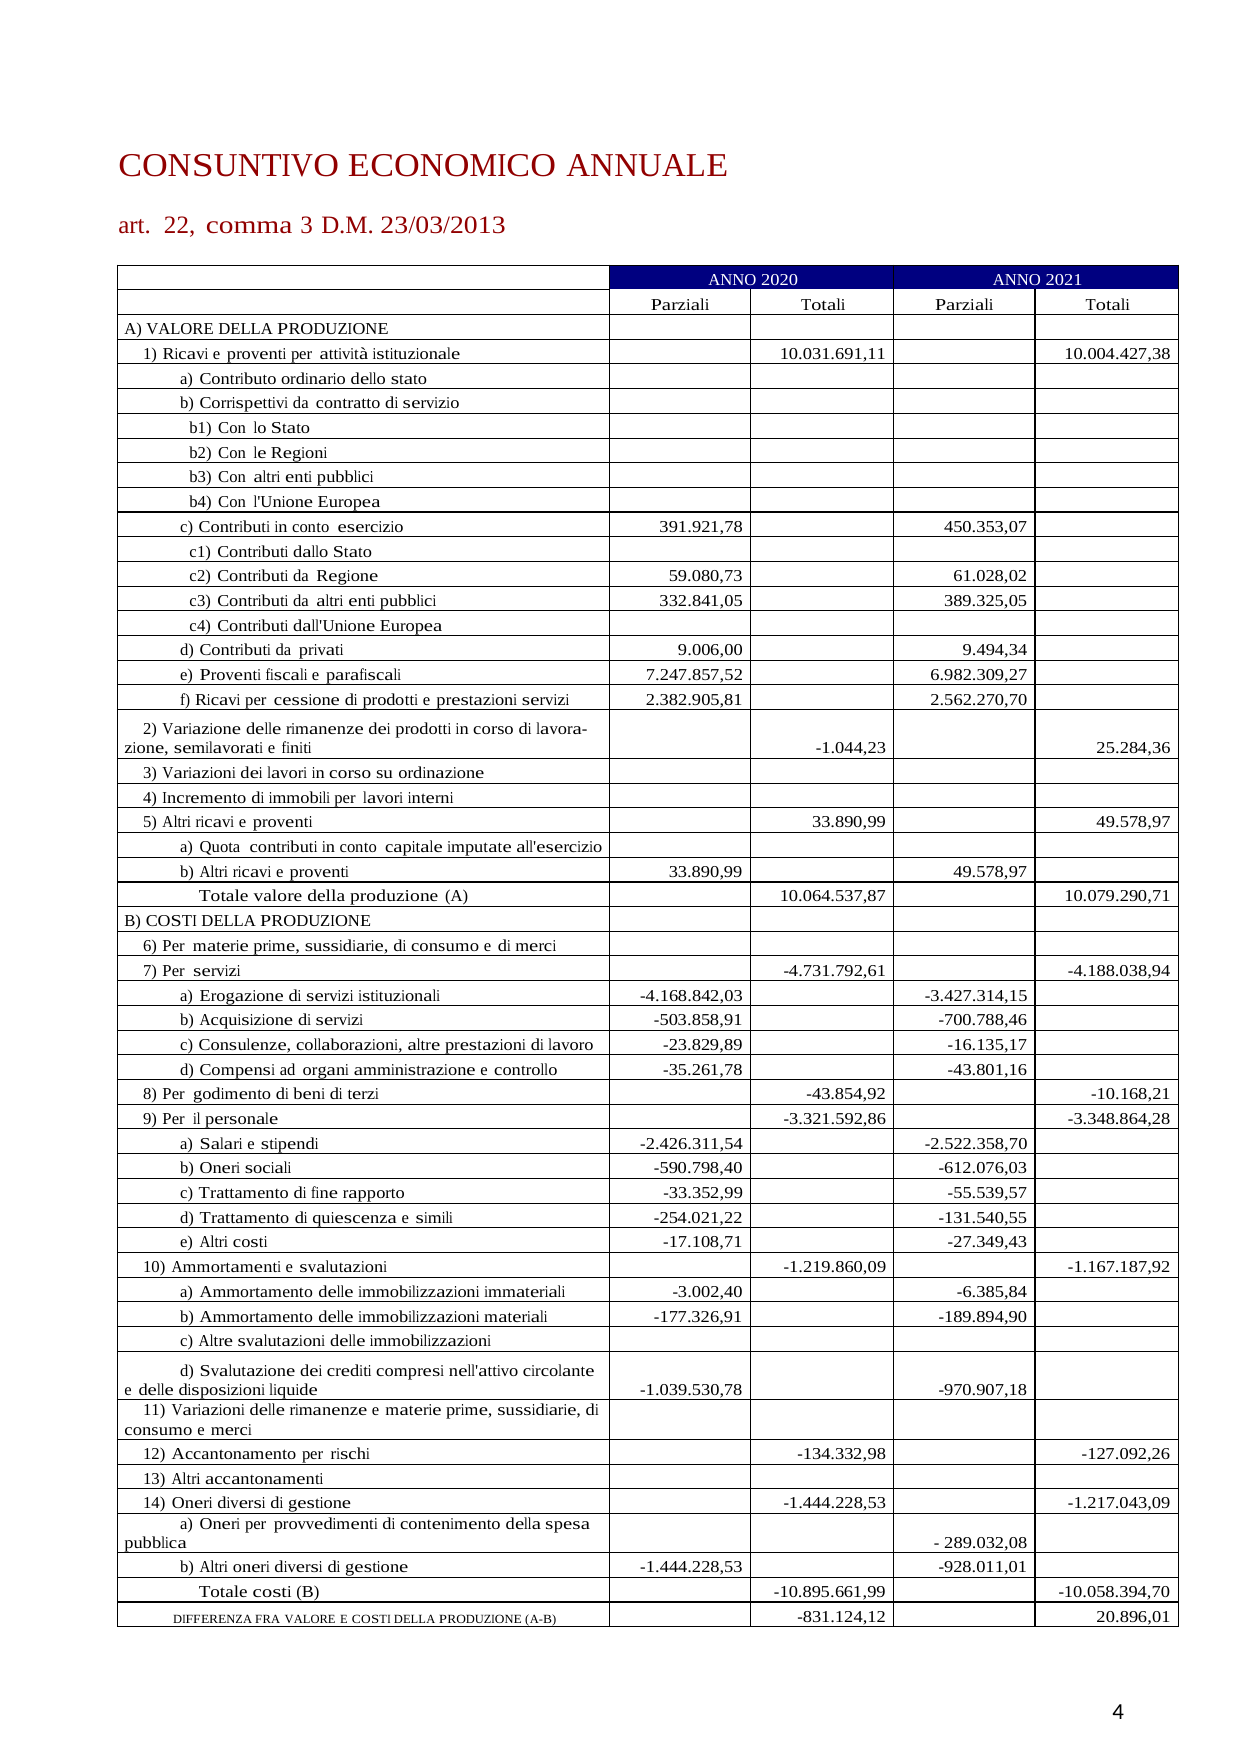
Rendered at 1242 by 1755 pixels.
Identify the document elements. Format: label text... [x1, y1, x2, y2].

table_cell [1036, 439, 1178, 462]
table_cell -33.352,99 [610, 1179, 750, 1202]
table_cell [610, 1440, 750, 1463]
table_cell Totale costi (B) [118, 1578, 609, 1601]
table_cell [751, 759, 893, 782]
table_cell -612.076,03 [894, 1154, 1034, 1178]
table_cell [751, 1055, 893, 1079]
table_cell 6.982.309,27 [894, 661, 1034, 684]
table_cell [894, 1440, 1034, 1463]
table_cell [894, 463, 1034, 487]
table_cell [1036, 907, 1178, 931]
text art. 22, comma 3 D.M. 23/03/2013 [118, 211, 1194, 239]
table_cell [751, 414, 893, 437]
table_cell [751, 513, 893, 536]
table_cell 14) Oneri diversi di gestione [118, 1489, 609, 1513]
table_cell 13) Altri accantonamenti [118, 1465, 609, 1488]
table_cell 61.028,02 [894, 562, 1034, 586]
table_cell [1036, 1055, 1178, 1079]
table_cell [894, 784, 1034, 807]
table_cell [751, 1278, 893, 1301]
table_cell -6.385,84 [894, 1278, 1034, 1301]
table_cell 2) Variazione delle rimanenze dei prodotti in corso di lavora- zione, semilavorati e finiti [118, 710, 609, 758]
table_cell [1036, 1352, 1178, 1399]
table_cell -4.731.792,61 [751, 956, 893, 980]
table_cell b) Acquisizione di servizi [118, 1006, 609, 1029]
table_cell b1) Con lo Stato [118, 414, 609, 437]
table_cell B) COSTI DELLA PRODUZIONE [118, 907, 609, 931]
table_cell -2.426.311,54 [610, 1129, 750, 1153]
table_cell [894, 1105, 1034, 1128]
table_cell [894, 340, 1034, 363]
table_cell [610, 833, 750, 857]
table_cell [894, 1603, 1034, 1626]
table_cell -131.540,55 [894, 1204, 1034, 1227]
table_cell [894, 833, 1034, 857]
table_cell [751, 907, 893, 931]
table_cell [118, 290, 609, 314]
table_cell 10.004.427,38 [1036, 340, 1178, 363]
table_cell [751, 981, 893, 1005]
table_cell 59.080,73 [610, 562, 750, 586]
table_cell [610, 1400, 750, 1439]
table_cell [610, 389, 750, 413]
table_cell [894, 537, 1034, 561]
table_cell e) Proventi fiscali e parafiscali [118, 661, 609, 684]
table_cell -4.188.038,94 [1036, 956, 1178, 980]
table_cell [894, 1080, 1034, 1103]
table_cell [751, 932, 893, 955]
table_cell [1036, 1129, 1178, 1153]
table_cell 9.006,00 [610, 636, 750, 660]
table_cell [751, 784, 893, 807]
table_cell 6) Per materie prime, sussidiarie, di consumo e di merci [118, 932, 609, 955]
table_cell [894, 956, 1034, 980]
table_cell [610, 1253, 750, 1277]
table_cell 332.841,05 [610, 587, 750, 610]
table_cell 2.562.270,70 [894, 685, 1034, 709]
table_cell c3) Contributi da altri enti pubblici [118, 587, 609, 610]
table_cell 12) Accantonamento per rischi [118, 1440, 609, 1463]
table_cell [1036, 389, 1178, 413]
table_cell [751, 488, 893, 511]
table_cell b) Altri ricavi e proventi [118, 858, 609, 881]
table_cell [751, 833, 893, 857]
table_cell [1036, 1400, 1178, 1439]
table_cell -16.135,17 [894, 1031, 1034, 1054]
table_cell 33.890,99 [610, 858, 750, 881]
table_cell [894, 389, 1034, 413]
table_cell [1036, 1179, 1178, 1202]
table_cell [751, 1006, 893, 1029]
table_cell -3.321.592,86 [751, 1105, 893, 1128]
table_cell -590.798,40 [610, 1154, 750, 1178]
table_cell [1036, 414, 1178, 437]
table_cell -35.261,78 [610, 1055, 750, 1079]
table_cell c) Trattamento di fine rapporto [118, 1179, 609, 1202]
table_cell [1036, 759, 1178, 782]
table_cell -10.168,21 [1036, 1080, 1178, 1103]
table_cell [1036, 364, 1178, 388]
table_cell [610, 488, 750, 511]
table_cell [610, 1105, 750, 1128]
table_cell -700.788,46 [894, 1006, 1034, 1029]
table_cell [1036, 513, 1178, 536]
table_cell [751, 1465, 893, 1488]
table_cell c) Contributi in conto esercizio [118, 513, 609, 536]
table_cell -1.444.228,53 [610, 1553, 750, 1577]
table_cell Totali [751, 289, 893, 314]
table_cell 4) Incremento di immobili per lavori interni [118, 784, 609, 807]
table_cell 7.247.857,52 [610, 661, 750, 684]
table_cell [751, 661, 893, 684]
table_cell [894, 1578, 1034, 1601]
table_cell -2.522.358,70 [894, 1129, 1034, 1153]
table_cell -1.167.187,92 [1036, 1253, 1178, 1277]
table_cell [610, 808, 750, 832]
table_cell [1036, 611, 1178, 635]
table_cell [1036, 1204, 1178, 1227]
table_cell [610, 932, 750, 955]
table_cell -1.039.530,78 [610, 1352, 750, 1399]
table_cell [610, 1327, 750, 1351]
table_cell -55.539,57 [894, 1179, 1034, 1202]
table_cell -928.011,01 [894, 1553, 1034, 1577]
table_cell [751, 1352, 893, 1399]
table_cell [610, 611, 750, 635]
table_cell 20.896,01 [1036, 1603, 1178, 1626]
table_cell -127.092,26 [1036, 1440, 1178, 1463]
table_cell [894, 488, 1034, 511]
table_cell [610, 784, 750, 807]
table_cell [751, 611, 893, 635]
table_cell -17.108,71 [610, 1228, 750, 1252]
table_cell [1036, 1006, 1178, 1029]
table_cell [610, 1514, 750, 1552]
table_cell 389.325,05 [894, 587, 1034, 610]
table_cell c) Altre svalutazioni delle immobilizzazioni [118, 1327, 609, 1351]
table_cell [751, 1302, 893, 1326]
table_cell [1036, 537, 1178, 561]
table_cell d) Contributi da privati [118, 636, 609, 660]
table_cell [894, 1327, 1034, 1351]
table_cell 33.890,99 [751, 808, 893, 832]
table_cell 7) Per servizi [118, 956, 609, 980]
table_cell -23.829,89 [610, 1031, 750, 1054]
table_cell f) Ricavi per cessione di prodotti e prestazioni servizi [118, 685, 609, 709]
table_cell b) Ammortamento delle immobilizzazioni materiali [118, 1302, 609, 1326]
table_cell [751, 587, 893, 610]
table_cell [751, 685, 893, 709]
table_cell -10.058.394,70 [1036, 1578, 1178, 1601]
table_cell Parziali [610, 289, 750, 314]
table_cell [751, 1327, 893, 1351]
table_cell [610, 1489, 750, 1513]
table_cell [894, 611, 1034, 635]
table_cell 9.494,34 [894, 636, 1034, 660]
table_cell a) Oneri per provvedimenti di contenimento della spesa pubblica [118, 1514, 609, 1552]
table_cell [751, 1400, 893, 1439]
table_cell c) Consulenze, collaborazioni, altre prestazioni di lavoro [118, 1031, 609, 1054]
table_cell DIFFERENZA FRA VALORE E COSTI DELLA PRODUZIONE (A-B) [118, 1603, 609, 1626]
table_cell [610, 364, 750, 388]
table_cell 1) Ricavi e proventi per attività istituzionale [118, 340, 609, 363]
table_cell [1036, 1278, 1178, 1301]
table_cell [751, 1179, 893, 1202]
table_cell [1036, 1553, 1178, 1577]
table_cell -254.021,22 [610, 1204, 750, 1227]
table_cell a) Erogazione di servizi istituzionali [118, 981, 609, 1005]
table_cell [1036, 1228, 1178, 1252]
table_cell [610, 340, 750, 363]
table_cell [894, 759, 1034, 782]
table_cell a) Salari e stipendi [118, 1129, 609, 1153]
table_cell 8) Per godimento di beni di terzi [118, 1080, 609, 1103]
table_cell [751, 315, 893, 338]
table_cell 9) Per il personale [118, 1105, 609, 1128]
table_cell 25.284,36 [1036, 710, 1178, 758]
table_cell [610, 759, 750, 782]
table_cell [1036, 1154, 1178, 1178]
table_cell [751, 1514, 893, 1552]
table_cell c2) Contributi da Regione [118, 562, 609, 586]
table_cell d) Svalutazione dei crediti compresi nell'attivo circolante e delle disposizioni liquide [118, 1352, 609, 1399]
table_cell 10.064.537,87 [751, 883, 893, 906]
table_cell [894, 1400, 1034, 1439]
table_cell 2.382.905,81 [610, 685, 750, 709]
table_cell [751, 537, 893, 561]
table_cell b2) Con le Regioni [118, 439, 609, 462]
table_cell [894, 414, 1034, 437]
table_cell 10) Ammortamenti e svalutazioni [118, 1253, 609, 1277]
table_cell [610, 1080, 750, 1103]
table_cell c4) Contributi dall'Unione Europea [118, 611, 609, 635]
table_cell b4) Con l'Unione Europea [118, 488, 609, 511]
table_cell 49.578,97 [894, 858, 1034, 881]
table_cell c1) Contributi dallo Stato [118, 537, 609, 561]
table_cell [894, 808, 1034, 832]
table_cell [894, 315, 1034, 338]
table_cell [610, 1465, 750, 1488]
table_cell [610, 414, 750, 437]
table_cell Totale valore della produzione (A) [118, 883, 609, 906]
table_cell [751, 636, 893, 660]
table_cell [1036, 932, 1178, 955]
table_cell [751, 1228, 893, 1252]
table_cell -189.894,90 [894, 1302, 1034, 1326]
table_cell [751, 1204, 893, 1227]
table_cell 3) Variazioni dei lavori in corso su ordinazione [118, 759, 609, 782]
table_cell [1036, 1465, 1178, 1488]
table_cell -3.427.314,15 [894, 981, 1034, 1005]
table_cell 5) Altri ricavi e proventi [118, 808, 609, 832]
table_cell -4.168.842,03 [610, 981, 750, 1005]
table_cell [894, 1489, 1034, 1513]
table_cell [610, 537, 750, 561]
table_cell [1036, 587, 1178, 610]
table_cell [1036, 1327, 1178, 1351]
table_cell [751, 1031, 893, 1054]
table_cell [610, 1578, 750, 1601]
table_cell [1036, 833, 1178, 857]
table_cell [610, 1603, 750, 1626]
table_cell - 289.032,08 [894, 1514, 1034, 1552]
table_cell b) Corrispettivi da contratto di servizio [118, 389, 609, 413]
table_cell A) VALORE DELLA PRODUZIONE [118, 315, 609, 338]
table_cell -134.332,98 [751, 1440, 893, 1463]
table_cell [1036, 315, 1178, 338]
table_cell [1036, 636, 1178, 660]
table_cell [894, 439, 1034, 462]
table_cell [894, 710, 1034, 758]
text CONSUNTIVO ECONOMICO ANNUALE [118, 145, 1194, 183]
table_cell -831.124,12 [751, 1603, 893, 1626]
table_cell -1.044,23 [751, 710, 893, 758]
table_cell [1036, 858, 1178, 881]
table_cell [1036, 1302, 1178, 1326]
table_cell 11) Variazioni delle rimanenze e materie prime, sussidiarie, di consumo e merci [118, 1400, 609, 1439]
table_cell [751, 1129, 893, 1153]
table_cell [1036, 1031, 1178, 1054]
table_header ANNO 2021 [894, 266, 1178, 289]
table_cell [1036, 685, 1178, 709]
table_cell [751, 439, 893, 462]
table_cell -10.895.661,99 [751, 1578, 893, 1601]
table_cell b) Altri oneri diversi di gestione [118, 1553, 609, 1577]
table_cell [751, 1553, 893, 1577]
table_cell [610, 883, 750, 906]
table_cell [610, 907, 750, 931]
table_cell [1036, 463, 1178, 487]
table_cell [1036, 1514, 1178, 1552]
table_cell [610, 710, 750, 758]
table_cell e) Altri costi [118, 1228, 609, 1252]
table_cell [610, 439, 750, 462]
table_cell -27.349,43 [894, 1228, 1034, 1252]
table_cell 391.921,78 [610, 513, 750, 536]
table_cell [1036, 488, 1178, 511]
table_cell [751, 389, 893, 413]
table_cell Totali [1036, 289, 1178, 314]
table_cell [1036, 562, 1178, 586]
table_cell -1.217.043,09 [1036, 1489, 1178, 1513]
table_cell [894, 1465, 1034, 1488]
table_cell -1.219.860,09 [751, 1253, 893, 1277]
table_cell b) Oneri sociali [118, 1154, 609, 1178]
table_cell [610, 315, 750, 338]
table_cell a) Ammortamento delle immobilizzazioni immateriali [118, 1278, 609, 1301]
table_cell [1036, 981, 1178, 1005]
table_cell [894, 932, 1034, 955]
table_cell 450.353,07 [894, 513, 1034, 536]
table_cell -503.858,91 [610, 1006, 750, 1029]
table_cell [894, 883, 1034, 906]
table_cell Parziali [894, 289, 1034, 314]
table_cell [894, 907, 1034, 931]
table_cell -3.002,40 [610, 1278, 750, 1301]
table_cell [751, 562, 893, 586]
table_cell 49.578,97 [1036, 808, 1178, 832]
table_cell -177.326,91 [610, 1302, 750, 1326]
table_cell -1.444.228,53 [751, 1489, 893, 1513]
table_header [118, 266, 609, 289]
table_cell [894, 364, 1034, 388]
table_cell [1036, 784, 1178, 807]
table_cell d) Compensi ad organi amministrazione e controllo [118, 1055, 609, 1079]
table_cell [894, 1253, 1034, 1277]
table_cell a) Contributo ordinario dello stato [118, 364, 609, 388]
table_header ANNO 2020 [610, 266, 893, 289]
table_cell [751, 858, 893, 881]
table_cell d) Trattamento di quiescenza e simili [118, 1204, 609, 1227]
table_cell -43.801,16 [894, 1055, 1034, 1079]
table_cell a) Quota contributi in conto capitale imputate all'esercizio [118, 833, 609, 857]
table_cell b3) Con altri enti pubblici [118, 463, 609, 487]
table_cell 10.079.290,71 [1036, 883, 1178, 906]
table_cell -43.854,92 [751, 1080, 893, 1103]
table_cell 10.031.691,11 [751, 340, 893, 363]
table_cell [751, 463, 893, 487]
table_cell -970.907,18 [894, 1352, 1034, 1399]
table_cell [610, 956, 750, 980]
table_cell -3.348.864,28 [1036, 1105, 1178, 1128]
table_cell [1036, 661, 1178, 684]
table_cell [751, 364, 893, 388]
table_cell [751, 1154, 893, 1178]
table_cell [610, 463, 750, 487]
